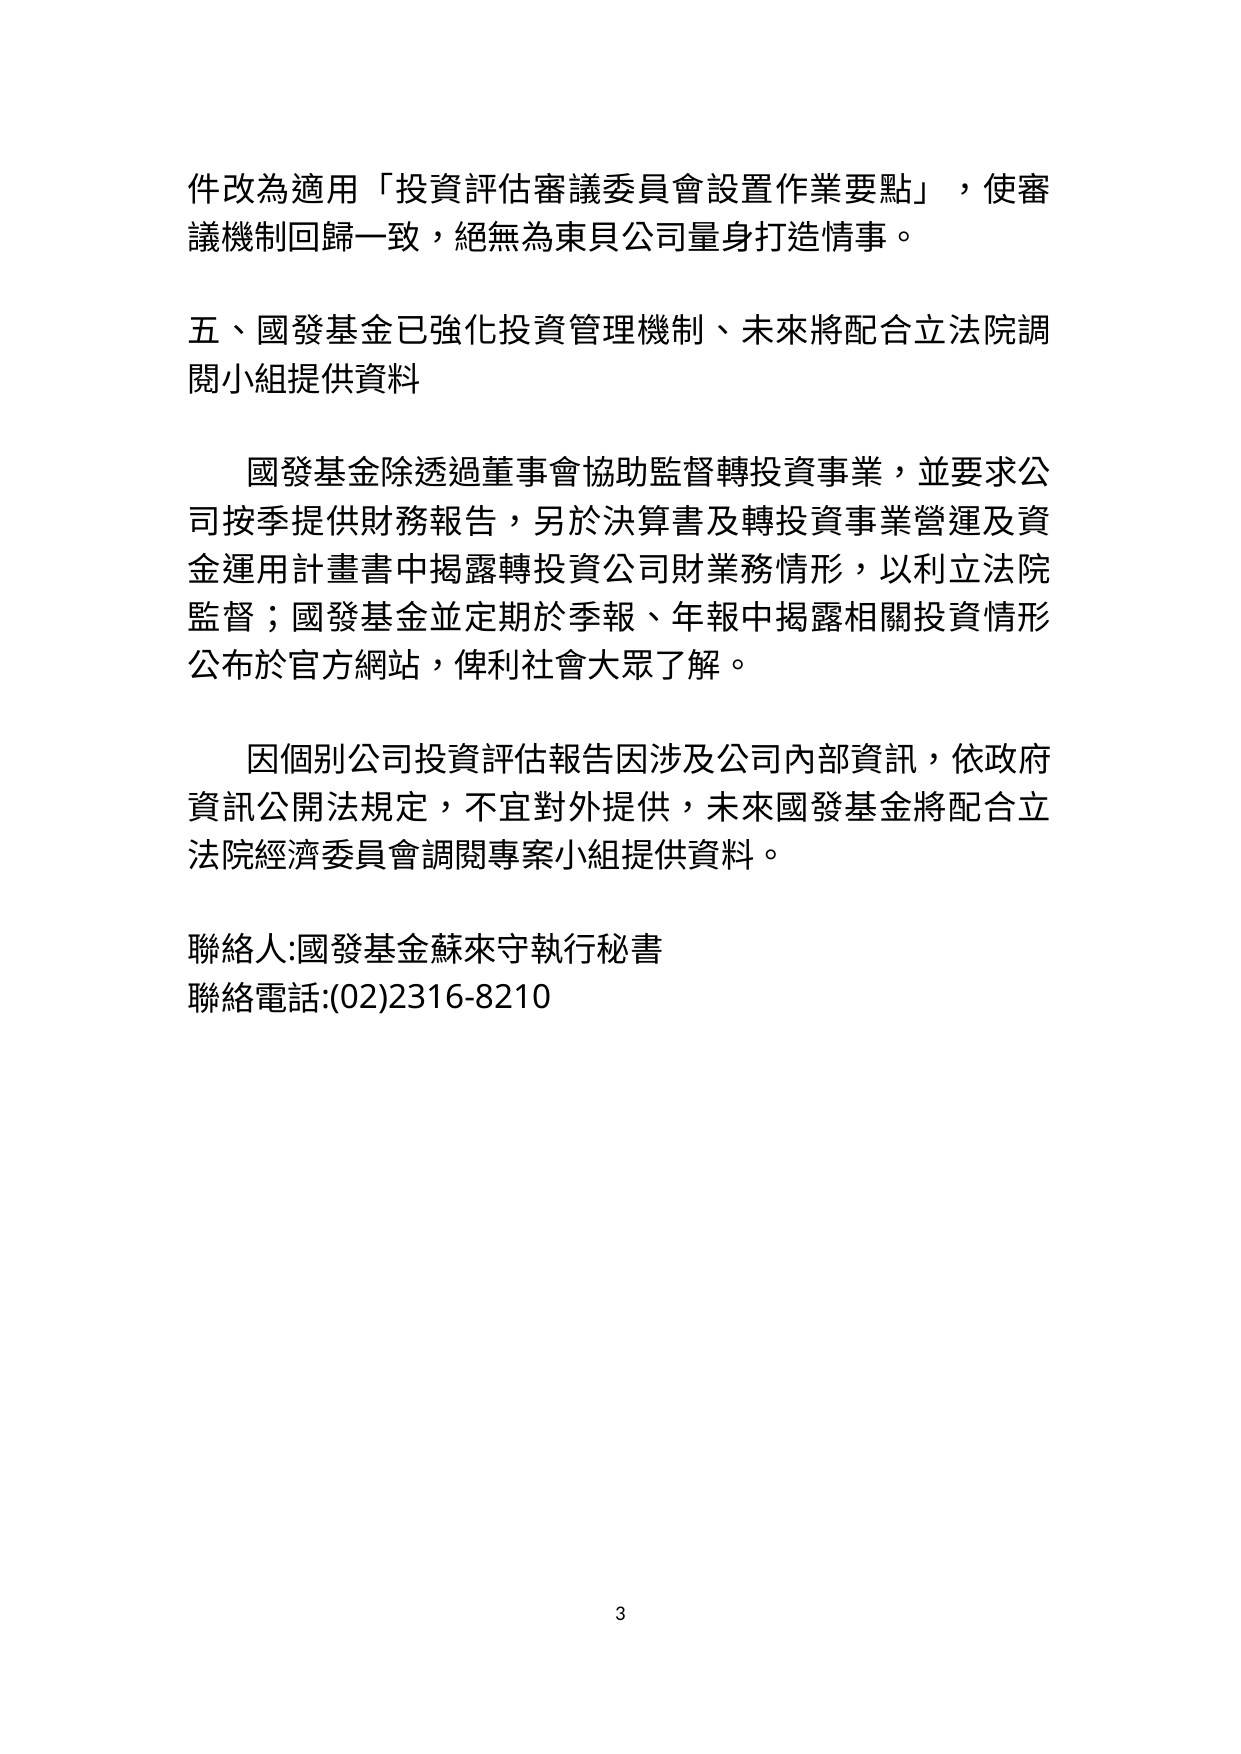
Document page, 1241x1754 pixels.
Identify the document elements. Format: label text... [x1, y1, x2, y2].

text 因個别公司投資評估報告因涉及公司內部資訊，依政府資訊公開法規定，不宜對外提供，未來國發基金將配合立法院經濟委員會調閱專案小組提供資料。 [187, 733, 1053, 877]
text 五、國發基金已強化投資管理機制、未來將配合立法院調閱小組提供資料 [187, 304, 1053, 401]
text 件改為適用「投資評估審議委員會設置作業要點」，使審議機制回歸一致，絕無為東貝公司量身打造情事。 [187, 162, 1053, 259]
text 聯絡人:國發基金蘇來守執行秘書 [187, 923, 1053, 971]
text 聯絡電話:(02)2316-8210 [187, 971, 1053, 1020]
text 國發基金除透過董事會協助監督轉投資事業，並要求公司按季提供財務報告，另於決算書及轉投資事業營運及資金運用計畫書中揭露轉投資公司財業務情形，以利立法院監督；國發基金並定期於季報、年報中揭露相關投資情形，公布於官方網站，俾利社會大眾了解。 [187, 446, 1053, 687]
